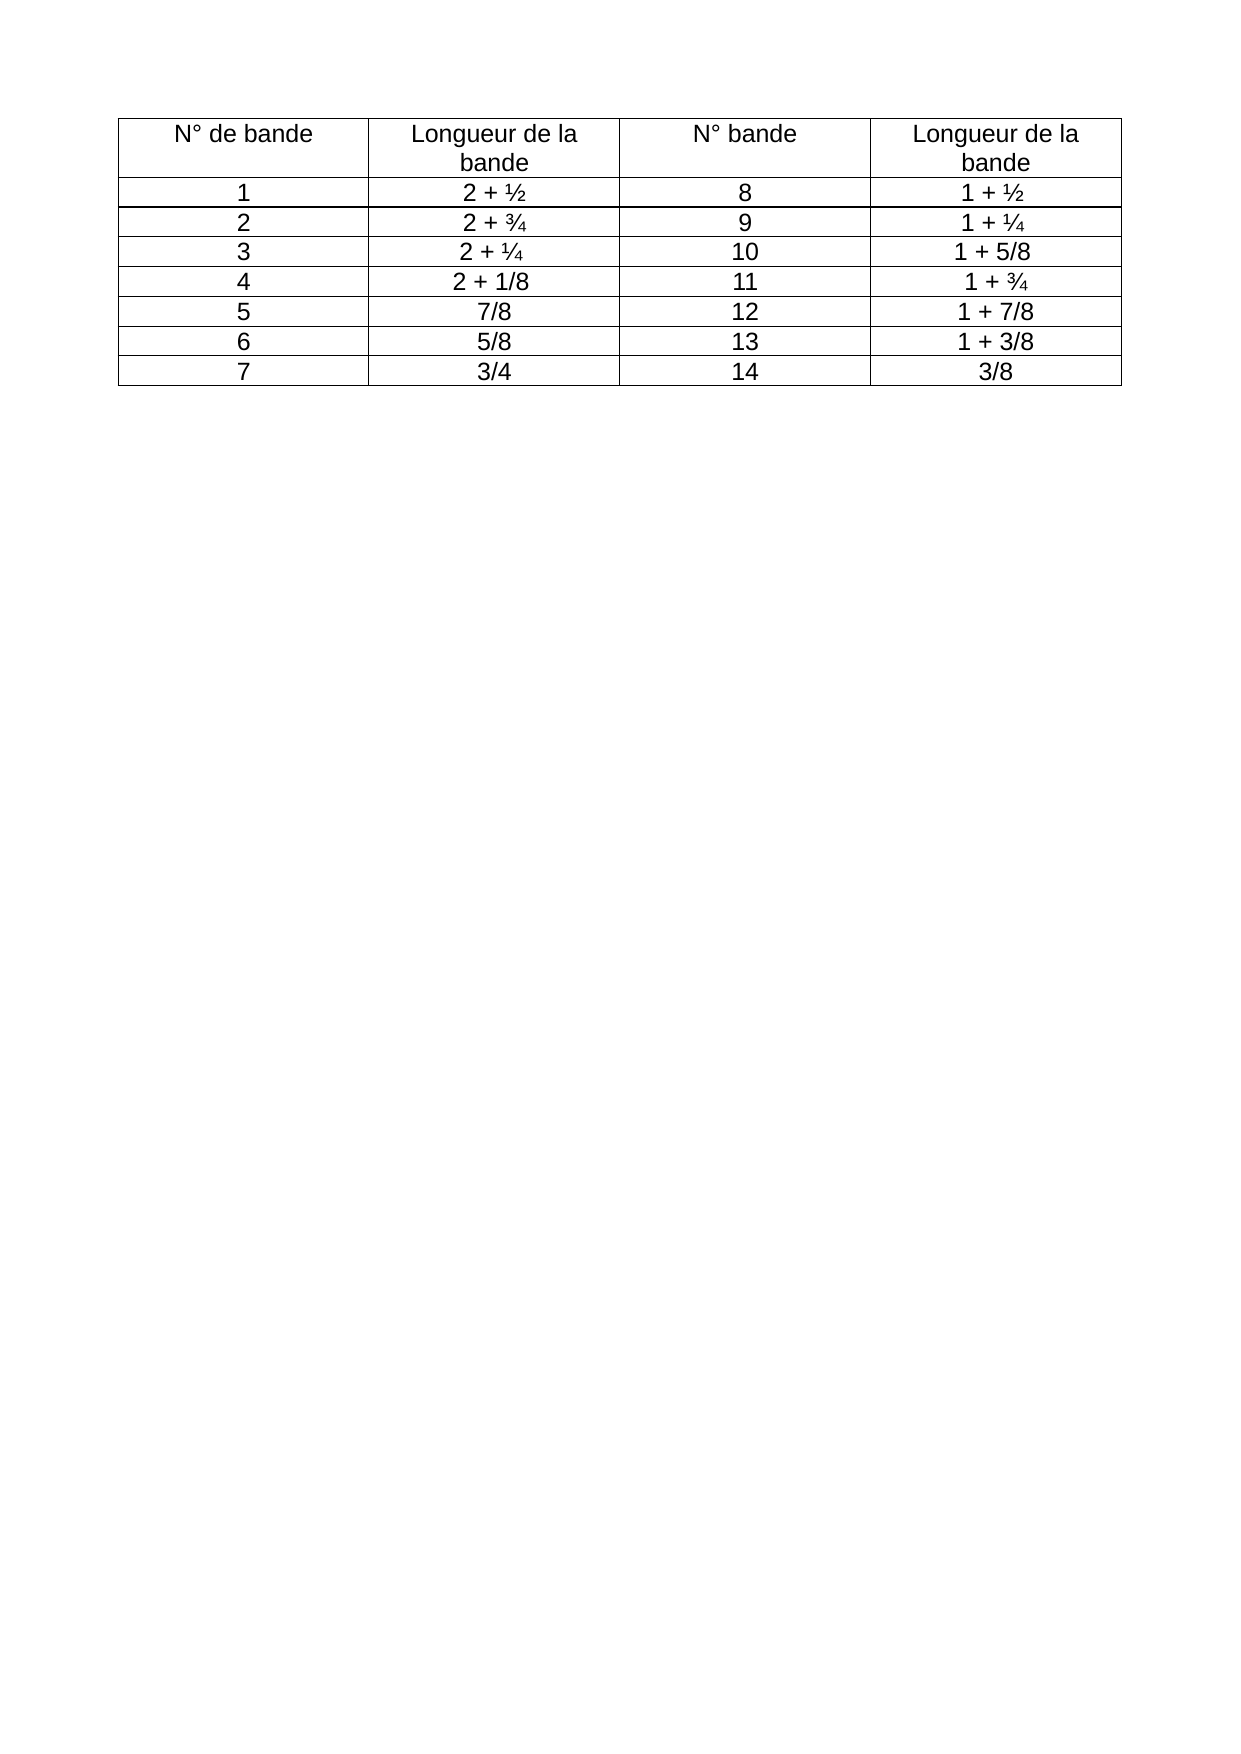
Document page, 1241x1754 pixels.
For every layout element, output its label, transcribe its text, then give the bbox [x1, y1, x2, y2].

table_cell 6 [119, 327, 368, 355]
table_cell 1 + ½ [871, 178, 1121, 206]
table_header Longueur de la bande [871, 119, 1121, 177]
table_cell 2 + ½ [369, 178, 619, 206]
table_cell 2 + 1/8 [369, 267, 619, 296]
table_cell 1 [119, 178, 368, 206]
table_cell 3/8 [871, 356, 1121, 385]
table_cell 4 [119, 267, 368, 296]
table_cell 1 + ¼ [871, 208, 1121, 236]
table_cell 11 [620, 267, 870, 296]
table_cell 3/4 [369, 356, 619, 385]
table_cell 5 [119, 297, 368, 326]
table_cell 1 + 5/8 [871, 237, 1121, 266]
table_cell 1 + 7/8 [871, 297, 1121, 326]
table_cell 8 [620, 178, 870, 206]
table_cell 2 + ¾ [369, 208, 619, 236]
table_cell 14 [620, 356, 870, 385]
table_header N° de bande [119, 119, 368, 177]
table_cell 7 [119, 356, 368, 385]
table_cell 12 [620, 297, 870, 326]
table_cell 5/8 [369, 327, 619, 355]
table_cell 13 [620, 327, 870, 355]
table_header Longueur de la bande [369, 119, 619, 177]
table_cell 3 [119, 237, 368, 266]
table_cell 2 [119, 208, 368, 236]
table_cell 1 + ¾ [871, 267, 1121, 296]
table_cell 7/8 [369, 297, 619, 326]
table_cell 10 [620, 237, 870, 266]
table_cell 1 + 3/8 [871, 327, 1121, 355]
table_header N° bande [620, 119, 870, 177]
table_cell 9 [620, 208, 870, 236]
table_cell 2 + ¼ [369, 237, 619, 266]
